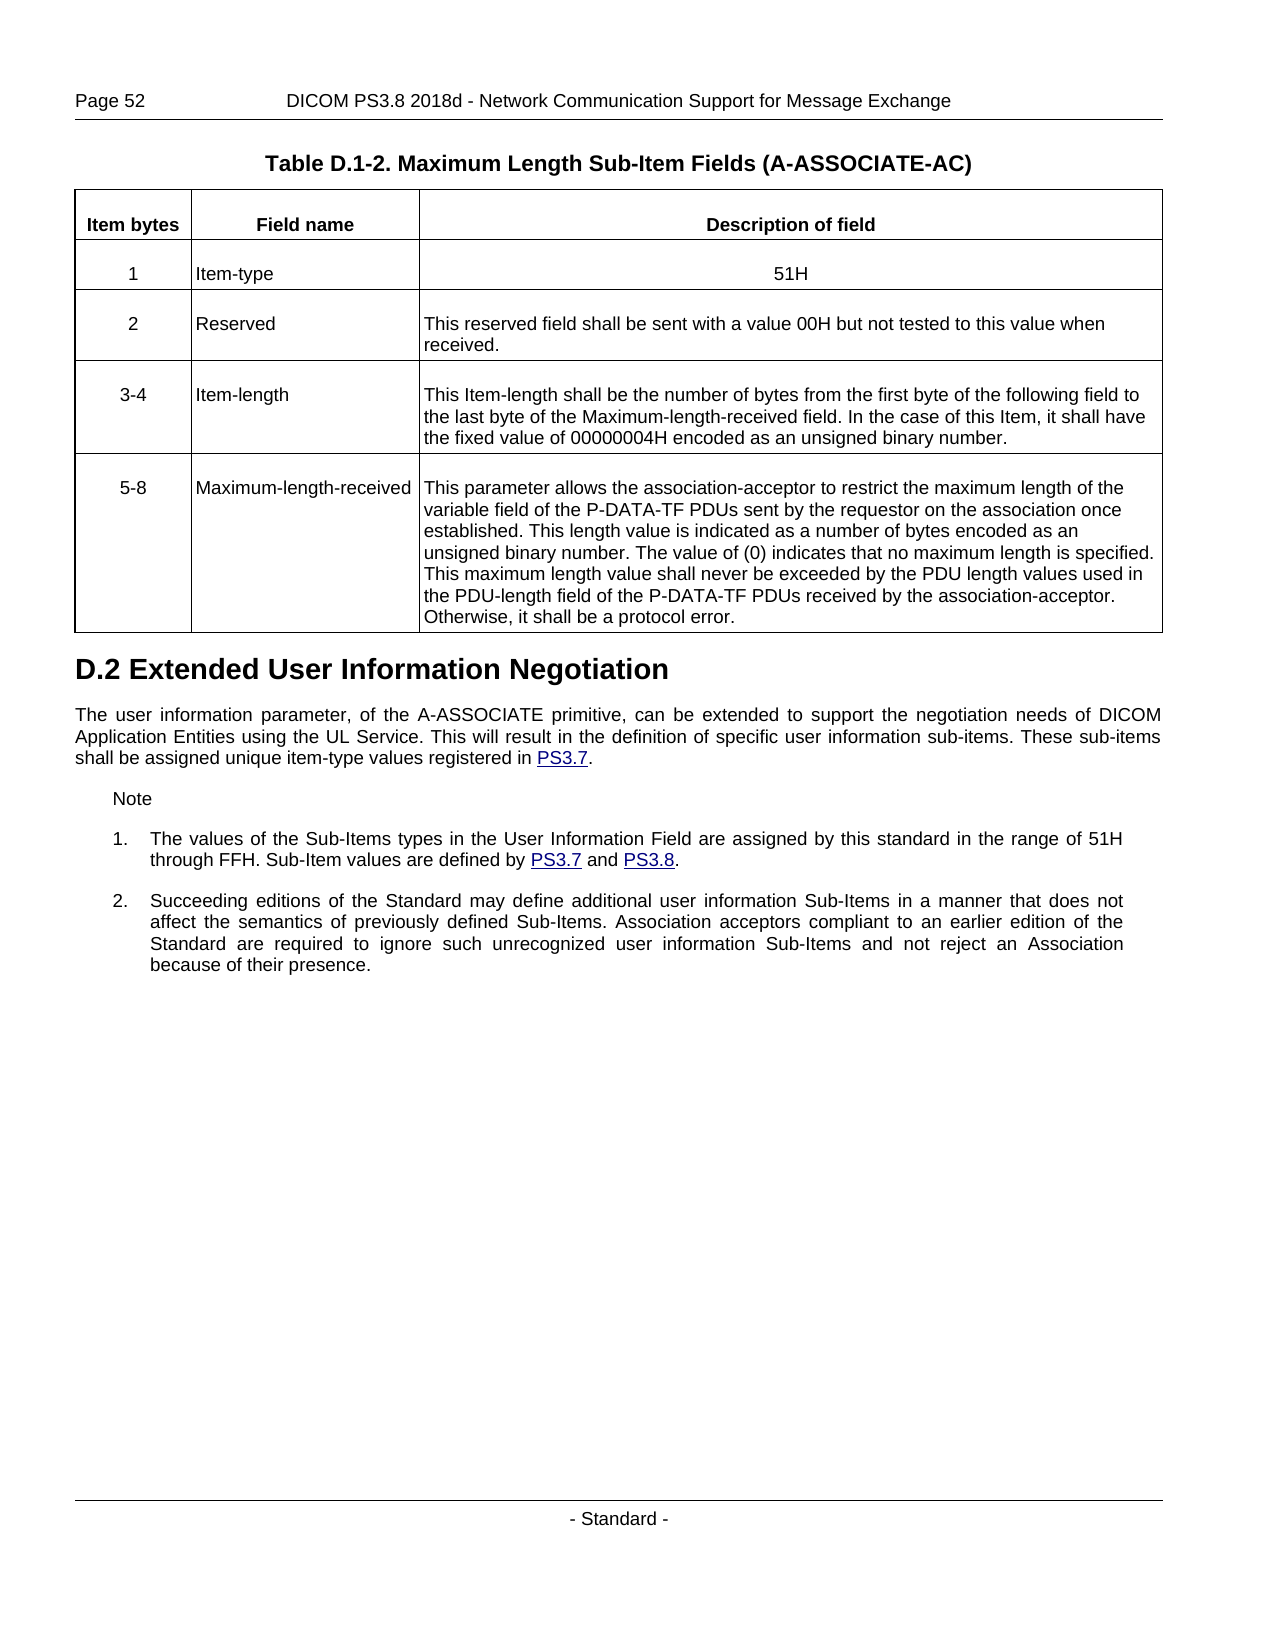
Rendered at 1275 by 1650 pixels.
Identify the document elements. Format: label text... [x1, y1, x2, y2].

table_cell 2 [76, 290, 191, 360]
text The user information parameter, of the A-ASSOCIATE primitive, can be extended to support the negotiation needs of DICOM Application Entities using the UL Service. This will result in the definition of specific user information sub-items. These sub-items shall be assigned unique item-type values registered in PS3.7. [75, 704, 1162, 769]
table_cell Reserved [192, 290, 419, 360]
table_cell 1 [76, 240, 191, 289]
list Succeeding editions of the Standard may define additional user information Sub-Items in a manner that does not affect the semantics of previously defined Sub-Items. Association acceptors compliant to an earlier edition of the Standard are required to ignore such unrecognized user information Sub-Items and not reject an Association because of their presence. [112, 889, 1125, 976]
text D.2 Extended User Information Negotiation [75, 652, 1162, 685]
table_header Field name [192, 190, 419, 239]
table_header Item bytes [76, 190, 191, 239]
text Table D.1-2. Maximum Length Sub-Item Fields (A-ASSOCIATE-AC) [75, 150, 1162, 176]
text Note [112, 787, 1125, 809]
list The values of the Sub-Items types in the User Information Field are assigned by this standard in the range of 51H through FFH. Sub-Item values are defined by PS3.7 and PS3.8. [112, 828, 1125, 871]
table_cell This parameter allows the association-acceptor to restrict the maximum length of the variable field of the P-DATA-TF PDUs sent by the requestor on the association once established. This length value is indicated as a number of bytes encoded as an unsigned binary number. The value of (0) indicates that no maximum length is specified. This maximum length value shall never be exceeded by the PDU length values used in the PDU-length field of the P-DATA-TF PDUs received by the association-acceptor. Otherwise, it shall be a protocol error. [420, 454, 1162, 632]
table_cell 51H [420, 240, 1162, 289]
table_header Description of field [420, 190, 1162, 239]
table_cell Item-type [192, 240, 419, 289]
table_cell 3-4 [76, 361, 191, 453]
table_cell This reserved field shall be sent with a value 00H but not tested to this value when received. [420, 290, 1162, 360]
table_cell 5-8 [76, 454, 191, 632]
table_cell Item-length [192, 361, 419, 453]
table_cell This Item-length shall be the number of bytes from the first byte of the following field to the last byte of the Maximum-length-received field. In the case of this Item, it shall have the fixed value of 00000004H encoded as an unsigned binary number. [420, 361, 1162, 453]
table_cell Maximum-length-received [192, 454, 419, 632]
